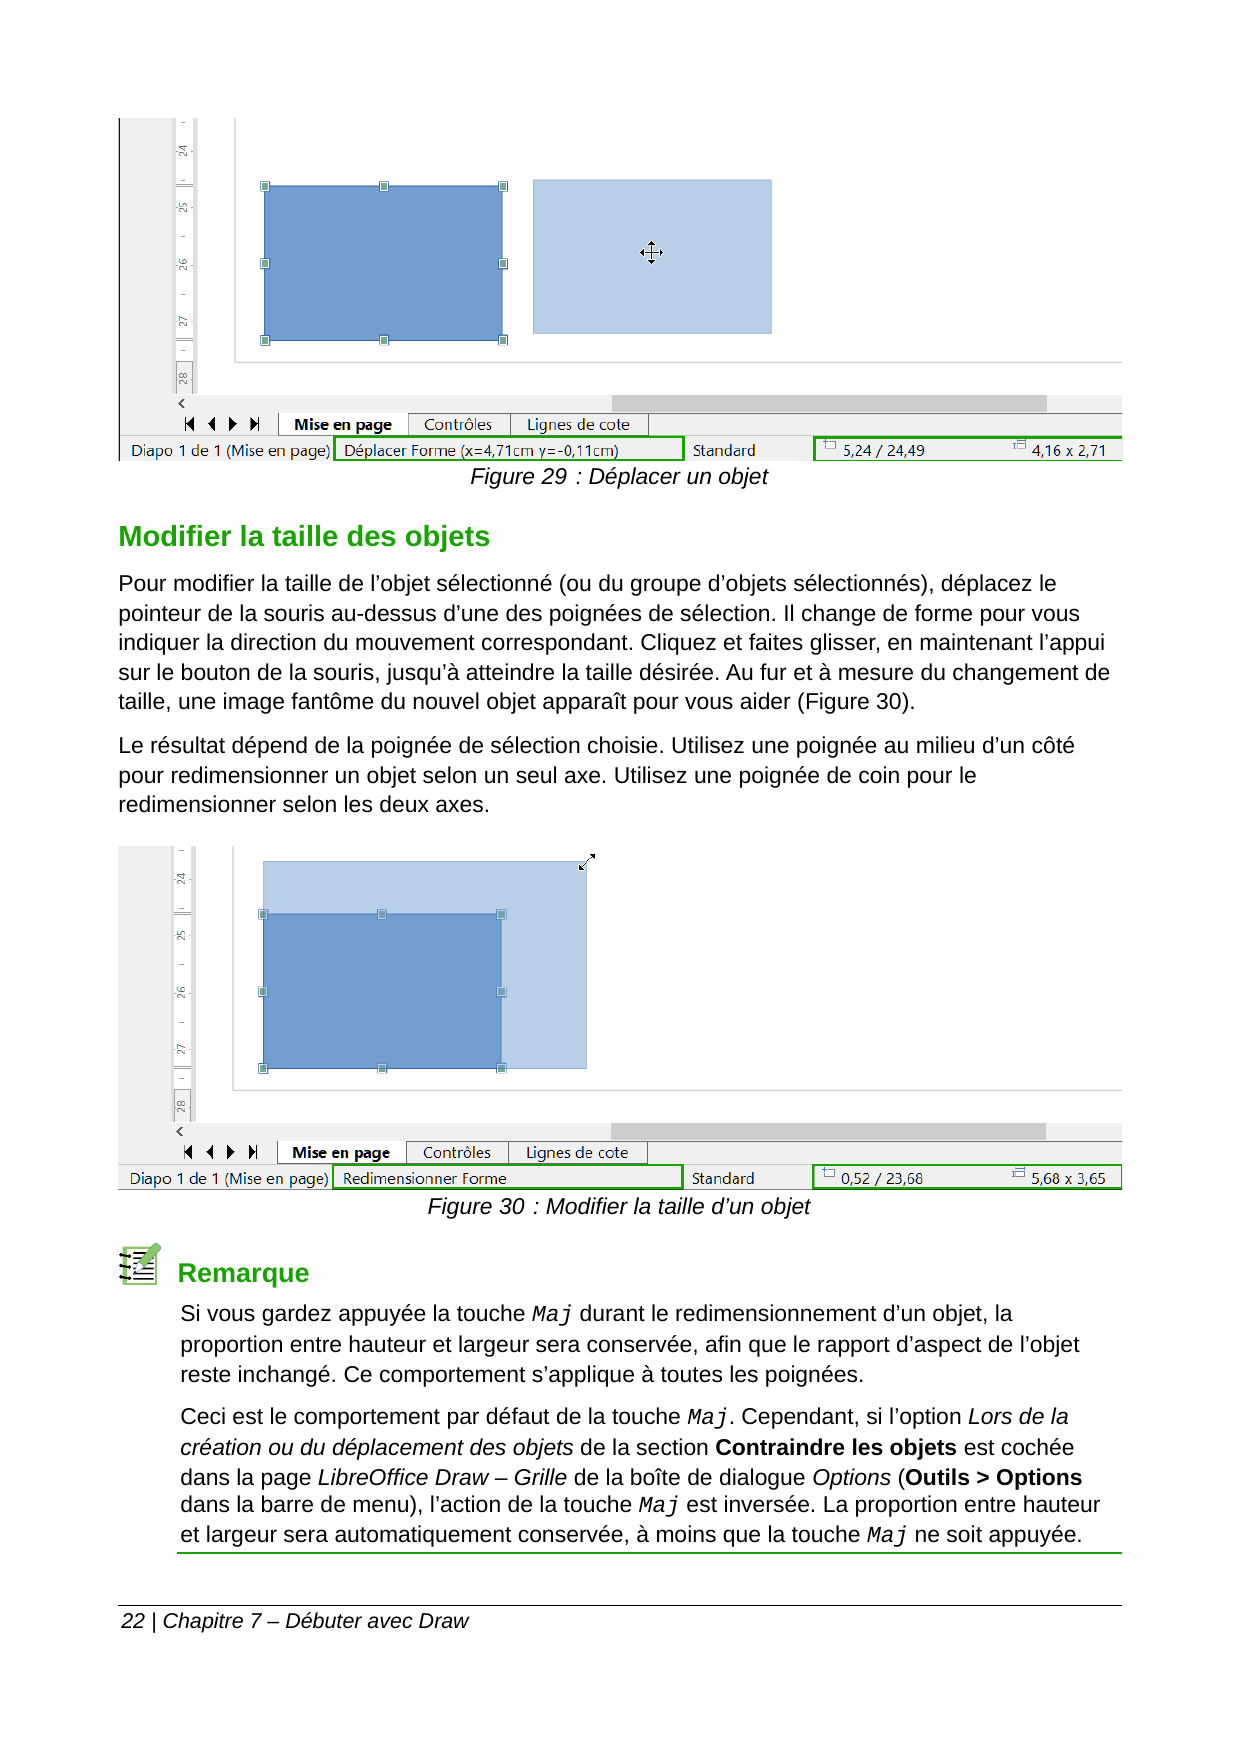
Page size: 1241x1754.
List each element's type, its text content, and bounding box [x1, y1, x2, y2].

picture [118, 118, 1123, 461]
text Pour modifier la taille de l’objet sélectionné (ou du groupe d’objets sélectionnés), déplacez le pointeur de la souris au-dessus d’une des poignées de sélection. Il change de forme pour vous indiquer la direction du mouvement correspondant. Cliquez et faites glisser, en maintenant l’appui sur le bouton de la souris, jusqu’à atteindre la taille désirée. Au fur et à mesure du changement de taille, une image fantôme du nouvel objet apparaît pour vous aider (Figure 30). [118, 567, 1122, 714]
text Figure 29 : Déplacer un objet [118, 461, 1122, 489]
picture [118, 846, 1123, 1190]
list Remarque [118, 1242, 1122, 1288]
subtitle Modifier la taille des objets [118, 519, 1122, 552]
text Ceci est le comportement par défaut de la touche Maj. Cependant, si l’option Lors de la création ou du déplacement des objets de la section Contraindre les objets est cochée dans la page LibreOffice Draw – Grille de la boîte de dialogue Options (Outils > Options dans la barre de menu), l’action de la touche Maj est inversée. La proportion entre hauteur et largeur sera automatiquement conservée, à moins que la touche Maj ne soit appuyée. [177, 1399, 1122, 1552]
text Le résultat dépend de la poignée de sélection choisie. Utilisez une poignée au milieu d’un côté pour redimensionner un objet selon un seul axe. Utilisez une poignée de coin pour le redimensionner selon les deux axes. [118, 729, 1122, 817]
text Si vous gardez appuyée la touche Maj durant le redimensionnement d’un objet, la proportion entre hauteur et largeur sera conservée, afin que le rapport d’aspect de l’objet reste inchangé. Ce comportement s’applique à toutes les poignées. [177, 1296, 1122, 1387]
text Figure 30 : Modifier la taille d’un objet [118, 1190, 1122, 1219]
